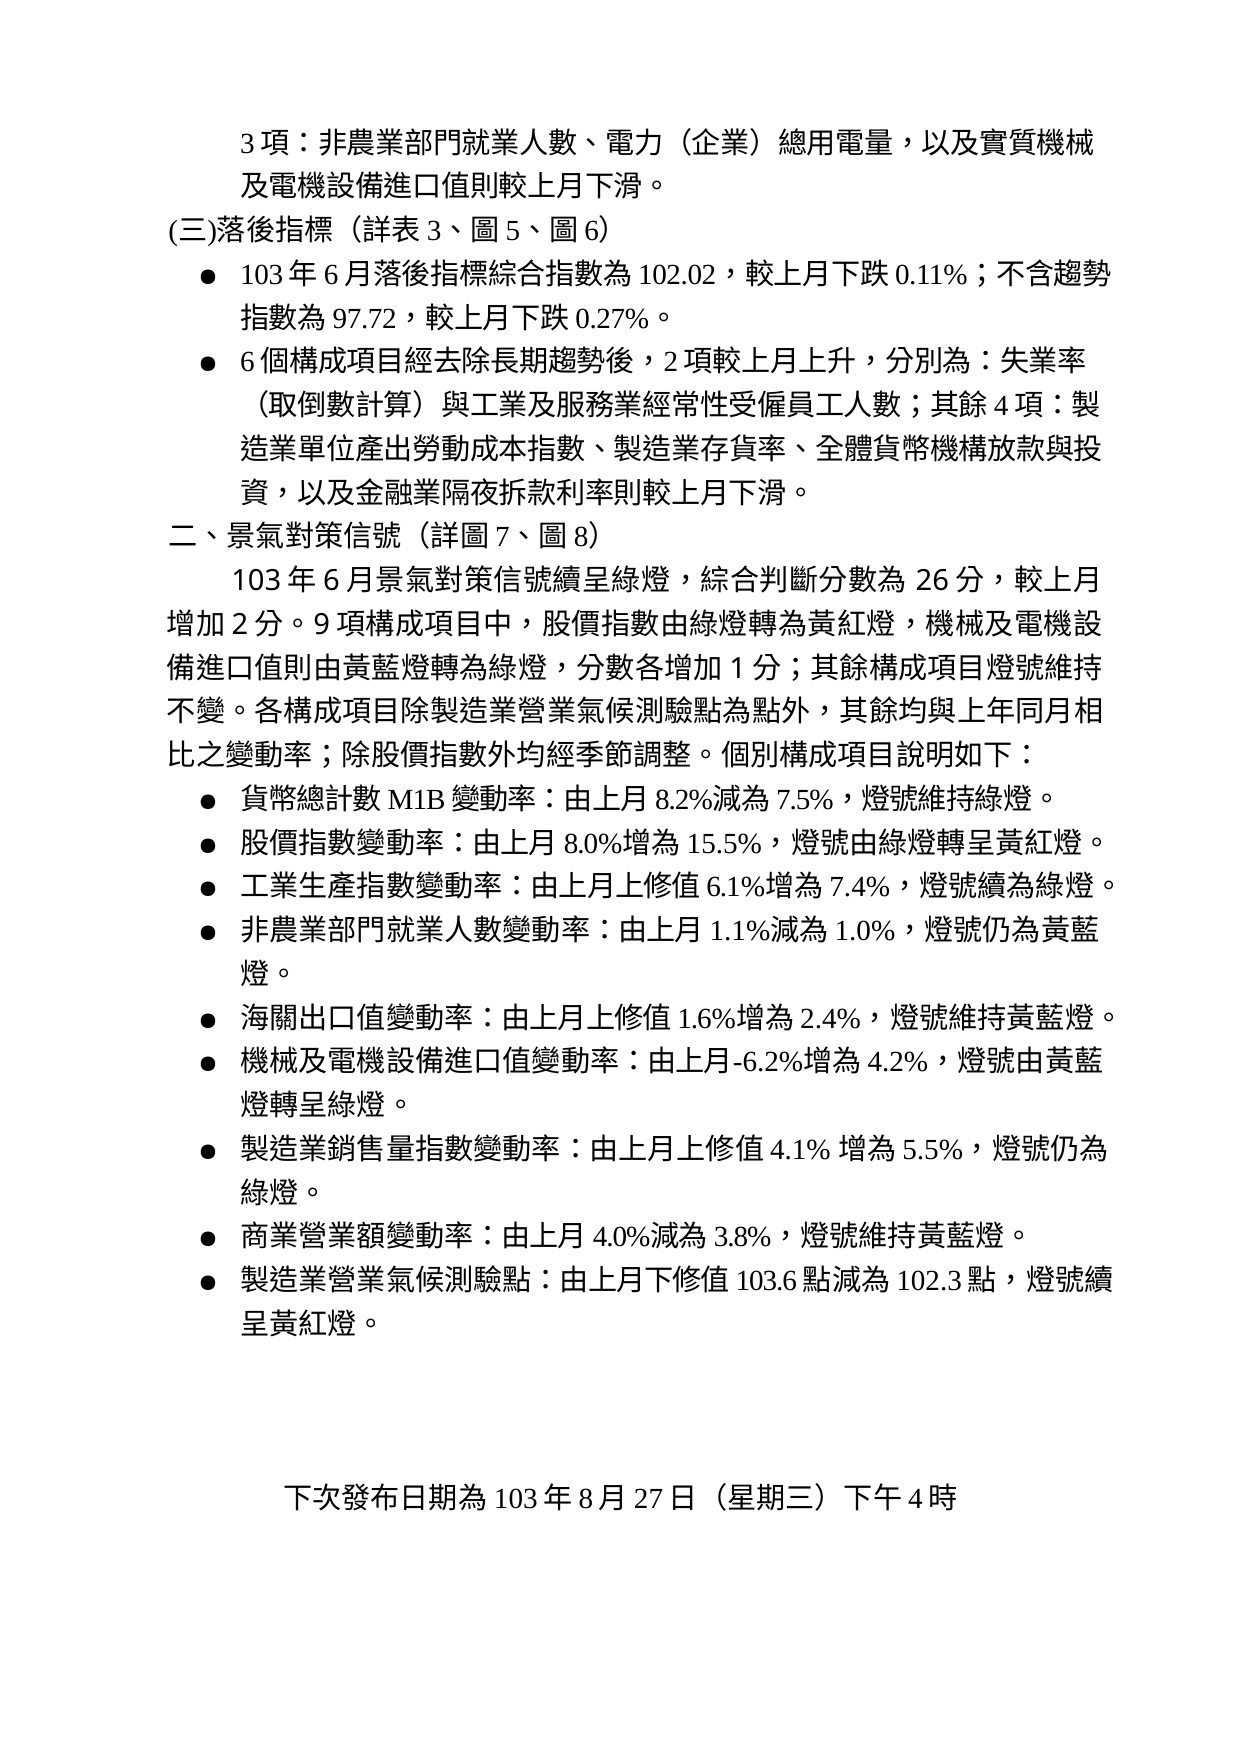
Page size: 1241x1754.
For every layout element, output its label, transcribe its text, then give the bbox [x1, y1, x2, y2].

list 海關出口值變動率：由上月上修值1.6%增為2.4%，燈號維持黃藍燈。 [198, 993, 1122, 1037]
list 6個構成項目經去除長期趨勢後，2項較上月上升，分別為：失業率（取倒數計算）與工業及服務業經常性受僱員工人數；其餘4項：製造業單位產出勞動成本指數、製造業存貨率、全體貨幣機構放款與投資，以及金融業隔夜拆款利率則較上月下滑。 [198, 337, 1122, 512]
list (三)落後指標（詳表3、圖5、圖6） [118, 206, 1122, 249]
list 機械及電機設備進口值變動率：由上月-6.2%增為4.2%，燈號由黃藍燈轉呈綠燈。 [198, 1037, 1122, 1124]
list 103年6月落後指標綜合指數為102.02，較上月下跌0.11%；不含趨勢指數為97.72，較上月下跌0.27%。 [198, 249, 1122, 337]
list 貨幣總計數M1B變動率：由上月8.2%減為7.5%，燈號維持綠燈。 [198, 774, 1122, 818]
list 3項：非農業部門就業人數、電力（企業）總用電量，以及實質機械及電機設備進口值則較上月下滑。 [198, 118, 1122, 206]
text 103年6月景氣對策信號續呈綠燈，綜合判斷分數為26分，較上月增加2分。9項構成項目中，股價指數由綠燈轉為黃紅燈，機械及電機設備進口值則由黃藍燈轉為綠燈，分數各增加1分；其餘構成項目燈號維持不變。各構成項目除製造業營業氣候測驗點為點外，其餘均與上年同月相比之變動率；除股價指數外均經季節調整。個別構成項目說明如下： [167, 556, 1103, 774]
list 二、景氣對策信號（詳圖7、圖8） [118, 512, 1122, 556]
list 商業營業額變動率：由上月4.0%減為3.8%，燈號維持黃藍燈。 [198, 1212, 1122, 1256]
list 股價指數變動率：由上月8.0%增為15.5%，燈號由綠燈轉呈黃紅燈。 [198, 818, 1122, 862]
list 製造業銷售量指數變動率：由上月上修值4.1% 增為5.5%，燈號仍為綠燈。 [198, 1124, 1122, 1212]
list 工業生產指數變動率：由上月上修值6.1%增為7.4%，燈號續為綠燈。 [198, 862, 1122, 906]
list 非農業部門就業人數變動率：由上月1.1%減為1.0%，燈號仍為黃藍燈。 [198, 906, 1122, 993]
list 製造業營業氣候測驗點：由上月下修值103.6點減為102.3點，燈號續呈黃紅燈。 [198, 1256, 1122, 1343]
text 下次發布日期為 103年8月27日（星期三）下午4時 [118, 1474, 1122, 1517]
